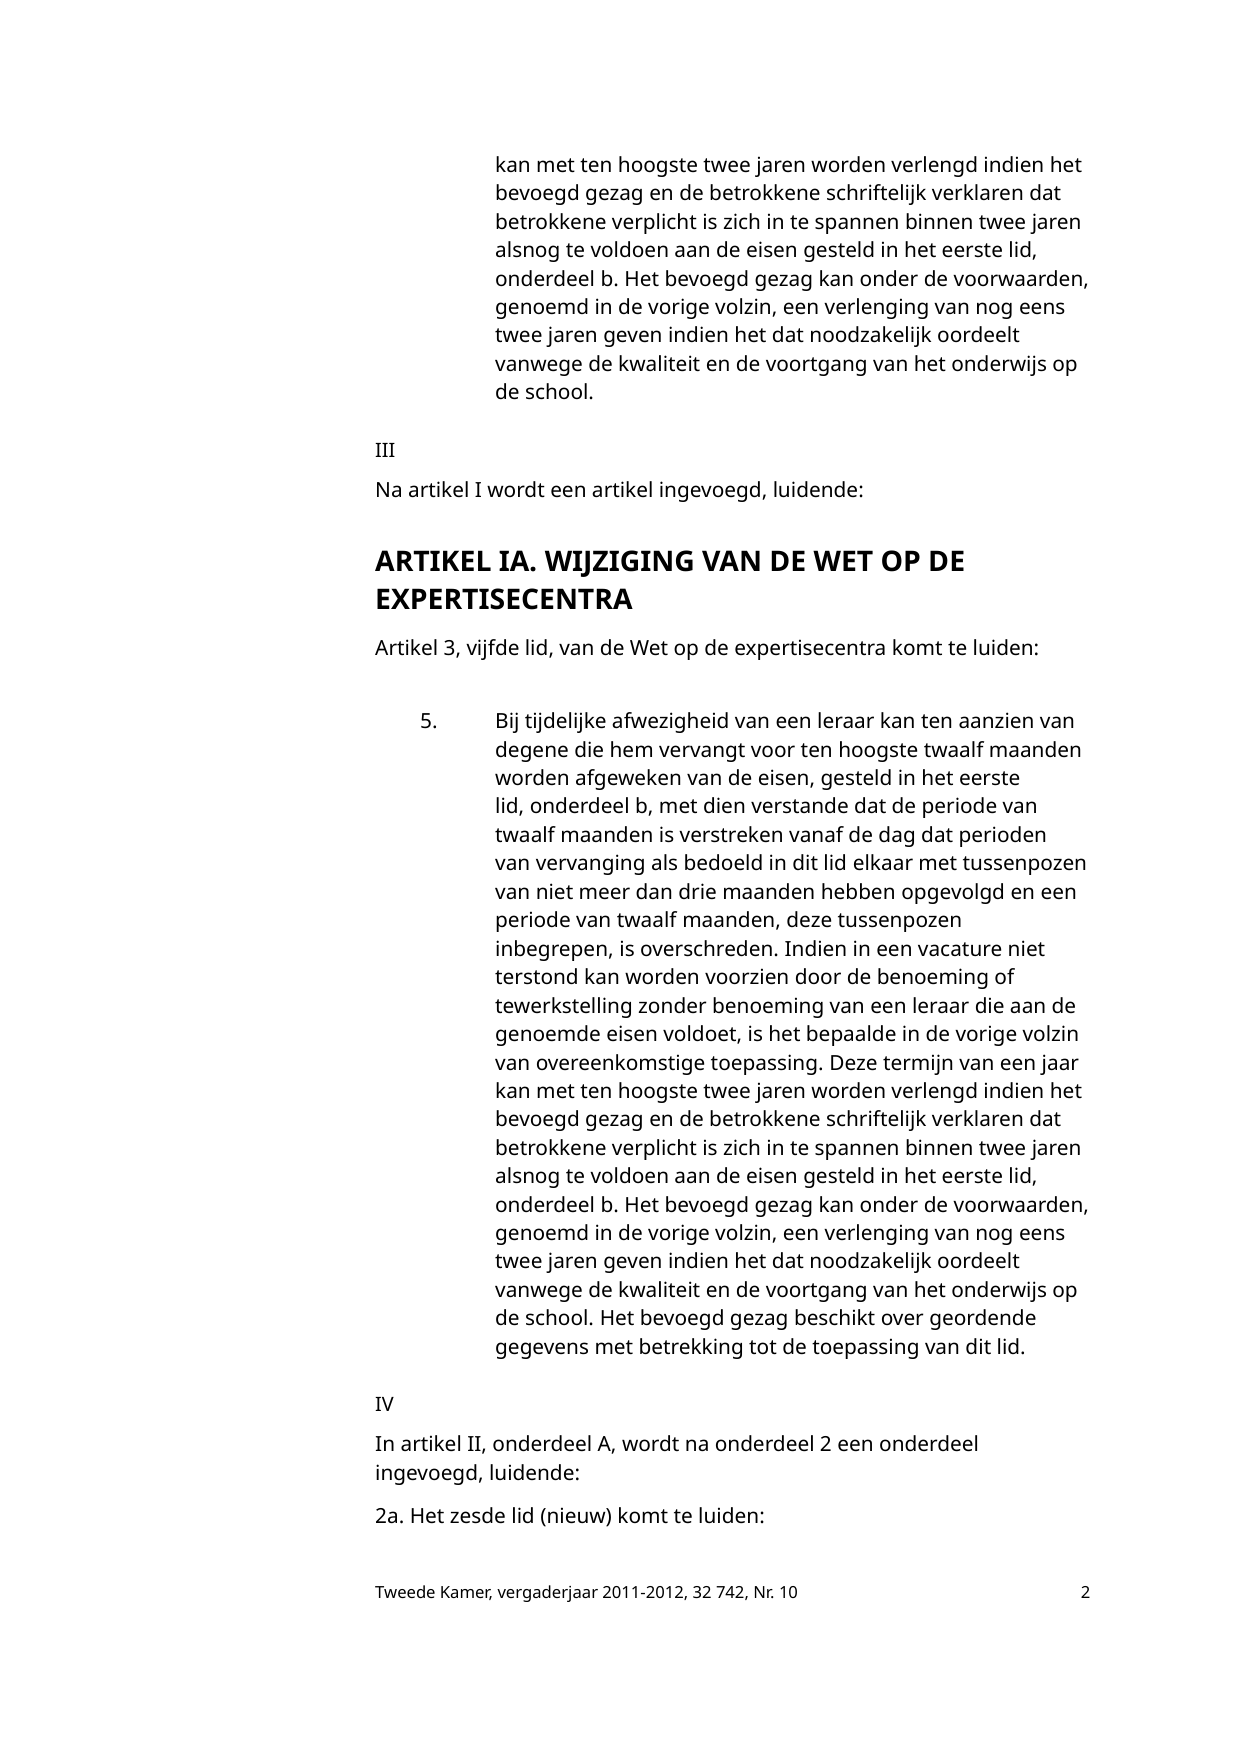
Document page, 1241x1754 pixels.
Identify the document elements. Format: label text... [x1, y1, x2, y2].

list kan met ten hoogste twee jaren worden verlengd indien het bevoegd gezag en de betrokkene schriftelijk verklaren dat betrokkene verplicht is zich in te spannen binnen twee jaren alsnog te voldoen aan de eisen gesteld in het eerste lid, onderdeel b. Het bevoegd gezag kan onder de voorwaarden, genoemd in de vorige volzin, een verlenging van nog eens twee jaren geven indien het dat noodzakelijk oordeelt vanwege de kwaliteit en de voortgang van het onderwijs op de school. [420, 150, 1090, 406]
text IV [375, 1390, 1090, 1417]
subtitle ARTIKEL IA. WIJZIGING VAN DE WET OP DE EXPERTISECENTRA [375, 541, 1090, 618]
text In artikel II, onderdeel A, wordt na onderdeel 2 een onderdeel ingevoegd, luidende: [375, 1429, 1090, 1486]
list Bij tijdelijke afwezigheid van een leraar kan ten aanzien van degene die hem vervangt voor ten hoogste twaalf maanden worden afgeweken van de eisen, gesteld in het eerste lid, onderdeel b, met dien verstande dat de periode van twaalf maanden is verstreken vanaf de dag dat perioden van vervanging als bedoeld in dit lid elkaar met tussenpozen van niet meer dan drie maanden hebben opgevolgd en een periode van twaalf maanden, deze tussenpozen inbegrepen, is overschreden. Indien in een vacature niet terstond kan worden voorzien door de benoeming of tewerkstelling zonder benoeming van een leraar die aan de genoemde eisen voldoet, is het bepaalde in de vorige volzin van overeenkomstige toepassing. Deze termijn van een jaar kan met ten hoogste twee jaren worden verlengd indien het bevoegd gezag en de betrokkene schriftelijk verklaren dat betrokkene verplicht is zich in te spannen binnen twee jaren alsnog te voldoen aan de eisen gesteld in het eerste lid, onderdeel b. Het bevoegd gezag kan onder de voorwaarden, genoemd in de vorige volzin, een verlenging van nog eens twee jaren geven indien het dat noodzakelijk oordeelt vanwege de kwaliteit en de voortgang van het onderwijs op de school. Het bevoegd gezag beschikt over geordende gegevens met betrekking tot de toepassing van dit lid. [420, 706, 1090, 1360]
text III [375, 436, 1090, 463]
text Artikel 3, vijfde lid, van de Wet op de expertisecentra komt te luiden: [375, 633, 1090, 661]
text Na artikel I wordt een artikel ingevoegd, luidende: [375, 475, 1090, 503]
text 2a. Het zesde lid (nieuw) komt te luiden: [375, 1501, 1090, 1529]
